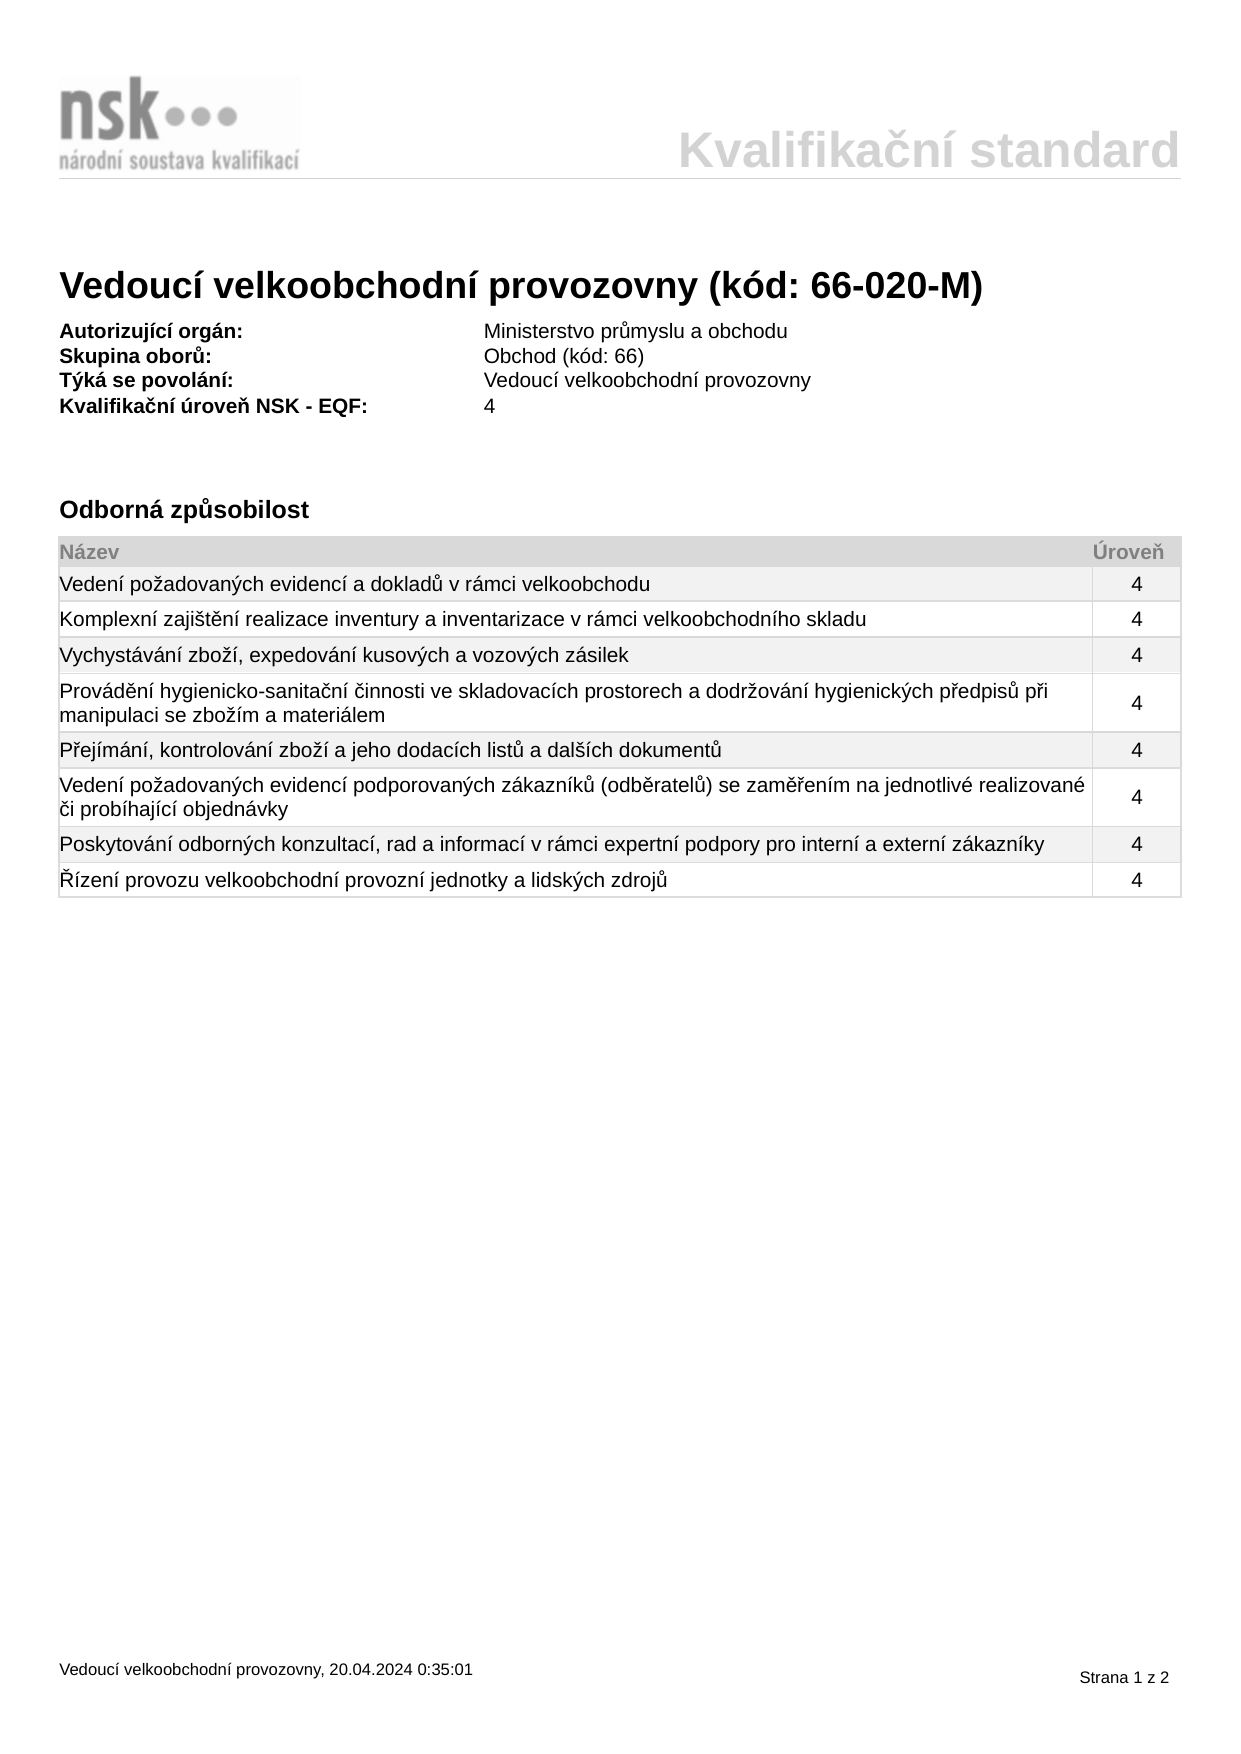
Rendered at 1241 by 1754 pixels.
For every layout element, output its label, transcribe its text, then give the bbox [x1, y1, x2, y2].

table_cell [862, 524, 1093, 536]
table_cell [626, 196, 862, 224]
table_cell Kvalifikační úroveň NSK - EQF: [59, 394, 483, 417]
table_header [621, 59, 626, 172]
table_cell [484, 1429, 620, 1659]
table_cell [1093, 1429, 1169, 1659]
table_cell Skupina oborů: [59, 344, 483, 368]
table_cell Odborná způsobilost [59, 489, 1181, 524]
table_cell [484, 172, 620, 178]
table_cell [862, 898, 1093, 1196]
table_cell Vychystávání zboží, expedování kusových a vozových zásilek [60, 638, 1092, 672]
table_cell 4 [1093, 674, 1180, 731]
table_cell [59, 179, 1181, 196]
table_cell [1169, 1429, 1181, 1659]
table_cell [484, 898, 620, 1196]
table_cell [862, 196, 1093, 224]
table_cell Úroveň [1093, 537, 1180, 566]
table_cell 4 [1093, 733, 1180, 767]
table_cell [59, 172, 483, 178]
picture [58, 59, 621, 172]
table_cell [484, 1196, 620, 1428]
table_cell [59, 1429, 483, 1659]
table_cell Vedoucí velkoobchodní provozovny [484, 368, 1181, 393]
table_cell Řízení provozu velkoobchodní provozní jednotky a lidských zdrojů [60, 863, 1092, 896]
table_cell [620, 196, 626, 224]
table_cell [620, 898, 626, 1196]
table_cell [59, 196, 483, 224]
table_cell [1093, 898, 1169, 1196]
table_cell [620, 1196, 626, 1428]
table_cell [1169, 307, 1181, 319]
table_cell Obchod (kód: 66) [484, 344, 1181, 368]
table_cell [620, 1429, 626, 1659]
table_cell [484, 418, 620, 489]
table_cell [626, 898, 862, 1196]
table_cell Název [60, 537, 1092, 566]
table_cell Komplexní zajištění realizace inventury a inventarizace v rámci velkoobchodního skladu [60, 602, 1092, 636]
table_cell Autorizující orgán: [59, 319, 483, 343]
table_cell [1169, 196, 1181, 224]
table_cell [862, 1196, 1093, 1428]
table_cell [862, 1429, 1093, 1659]
table_cell [620, 418, 626, 489]
table_cell [1093, 524, 1169, 536]
table_cell [620, 307, 626, 319]
table_cell [1169, 418, 1181, 489]
table_cell [59, 524, 483, 536]
table_cell [1093, 1196, 1169, 1428]
table_cell Ministerstvo průmyslu a obchodu [484, 319, 1181, 344]
table_cell Vedení požadovaných evidencí podporovaných zákazníků (odběratelů) se zaměřením na jednotlivé realizované či probíhající objednávky [60, 769, 1092, 826]
table_cell 4 [1093, 567, 1180, 600]
table_cell [1093, 418, 1169, 489]
table_cell [862, 418, 1093, 489]
table_cell [59, 898, 483, 1196]
table_cell [484, 307, 620, 319]
table_cell 4 [1093, 769, 1180, 826]
table_cell [1169, 524, 1181, 536]
table_cell 4 [1093, 863, 1180, 896]
table_cell Týká se povolání: [59, 368, 483, 392]
table_cell [484, 196, 620, 224]
table_cell [626, 418, 862, 489]
table_cell 4 [1093, 602, 1180, 636]
table_cell [59, 307, 483, 319]
table_cell [620, 524, 626, 536]
table_cell [626, 307, 862, 319]
table_header Kvalifikační standard [626, 59, 1181, 178]
table_cell [862, 307, 1093, 319]
table_cell Provádění hygienicko-sanitační činnosti ve skladovacích prostorech a dodržování hygienických předpisů při manipulaci se zbožím a materiálem [60, 674, 1092, 731]
table_cell Vedení požadovaných evidencí a dokladů v rámci velkoobchodu [60, 567, 1092, 600]
table_cell [484, 524, 620, 536]
table_cell [626, 524, 862, 536]
table_cell [1169, 898, 1181, 1196]
table_cell [1169, 1196, 1181, 1428]
table_cell 4 [1093, 827, 1180, 862]
table_cell Strana 1 z 2 [862, 1660, 1169, 1696]
table_cell Vedoucí velkoobchodní provozovny (kód: 66-020-M) [59, 224, 1181, 307]
table_cell [59, 1196, 483, 1428]
table_cell [1093, 196, 1169, 224]
table_cell Poskytování odborných konzultací, rad a informací v rámci expertní podpory pro interní a externí zákazníky [60, 827, 1092, 862]
table_cell 4 [1093, 638, 1180, 672]
table_cell Vedoucí velkoobchodní provozovny, 20.04.2024 0:35:01 [59, 1660, 862, 1696]
table_cell [59, 418, 483, 489]
table_cell [1169, 1660, 1181, 1696]
table_cell 4 [484, 394, 1181, 417]
table_cell [626, 1429, 862, 1659]
table_cell Přejímání, kontrolování zboží a jeho dodacích listů a dalších dokumentů [60, 733, 1092, 767]
table_cell [626, 1196, 862, 1428]
table_cell [1093, 307, 1169, 319]
